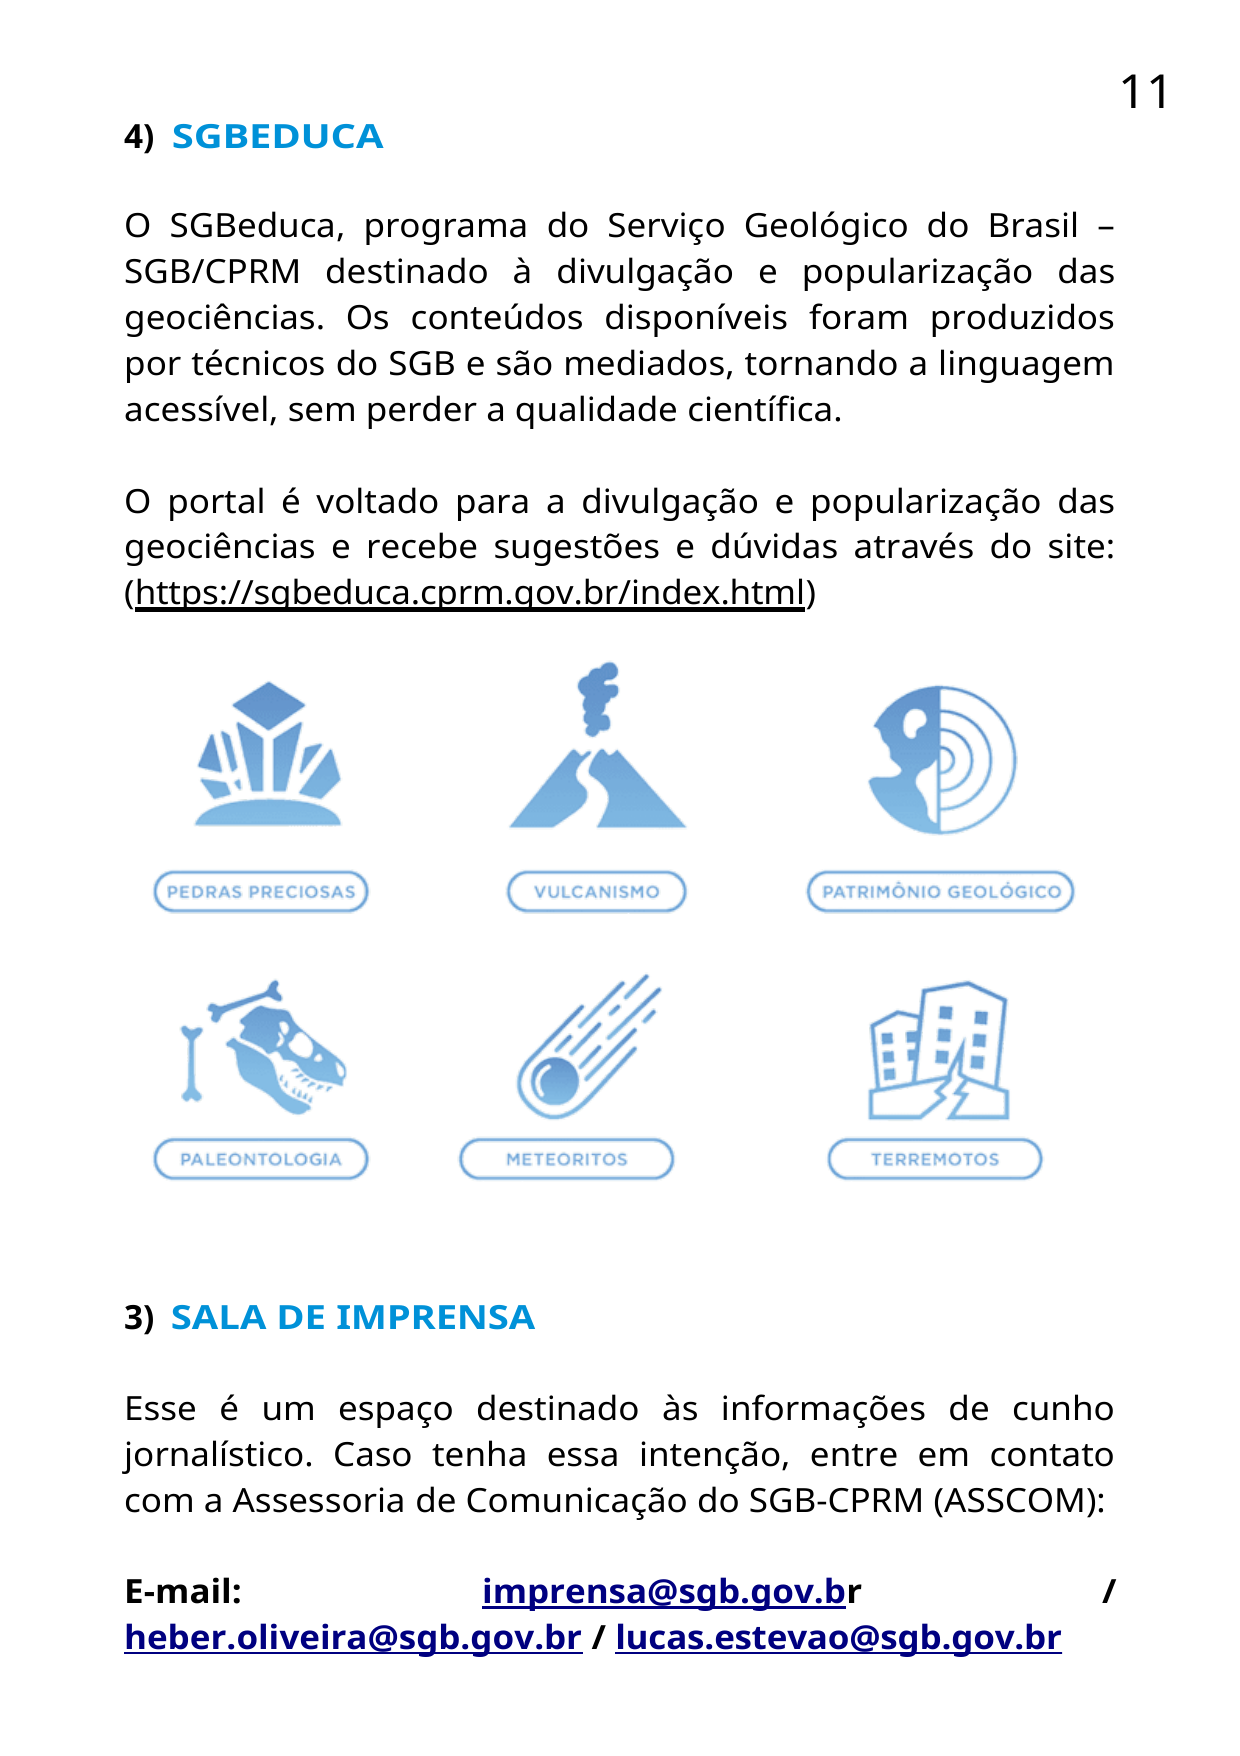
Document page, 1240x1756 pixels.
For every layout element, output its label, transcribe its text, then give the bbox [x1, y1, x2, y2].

text O portal é voltado para a divulgação e popularização das geociências e recebe sugestões e dúvidas através do site: (https://sgbeduca.cprm.gov.br/index.html) [124, 477, 1116, 614]
list SGBEDUCA [124, 119, 1239, 156]
text O SGBeduca, programa do Serviço Geológico do Brasil – SGB/CPRM destinado à divulgação e popularização das geociências. Os conteúdos disponíveis foram produzidos por técnicos do SGB e são mediados, tornando a linguagem acessível, sem perder a qualidade científica. [124, 202, 1116, 431]
list SALA DE IMPRENSA [124, 1294, 1239, 1339]
text Esse é um espaço destinado às informações de cunho jornalístico. Caso tenha essa intenção, entre em contato com a Assessoria de Comunicação do SGB-CPRM (ASSCOM): [124, 1385, 1116, 1522]
subtitle 11 [0, 67, 1174, 119]
text E-mail: imprensa@sgb.gov.br / heber.oliveira@sgb.gov.br / lucas.estevao@sgb.gov.br [124, 1568, 1116, 1659]
